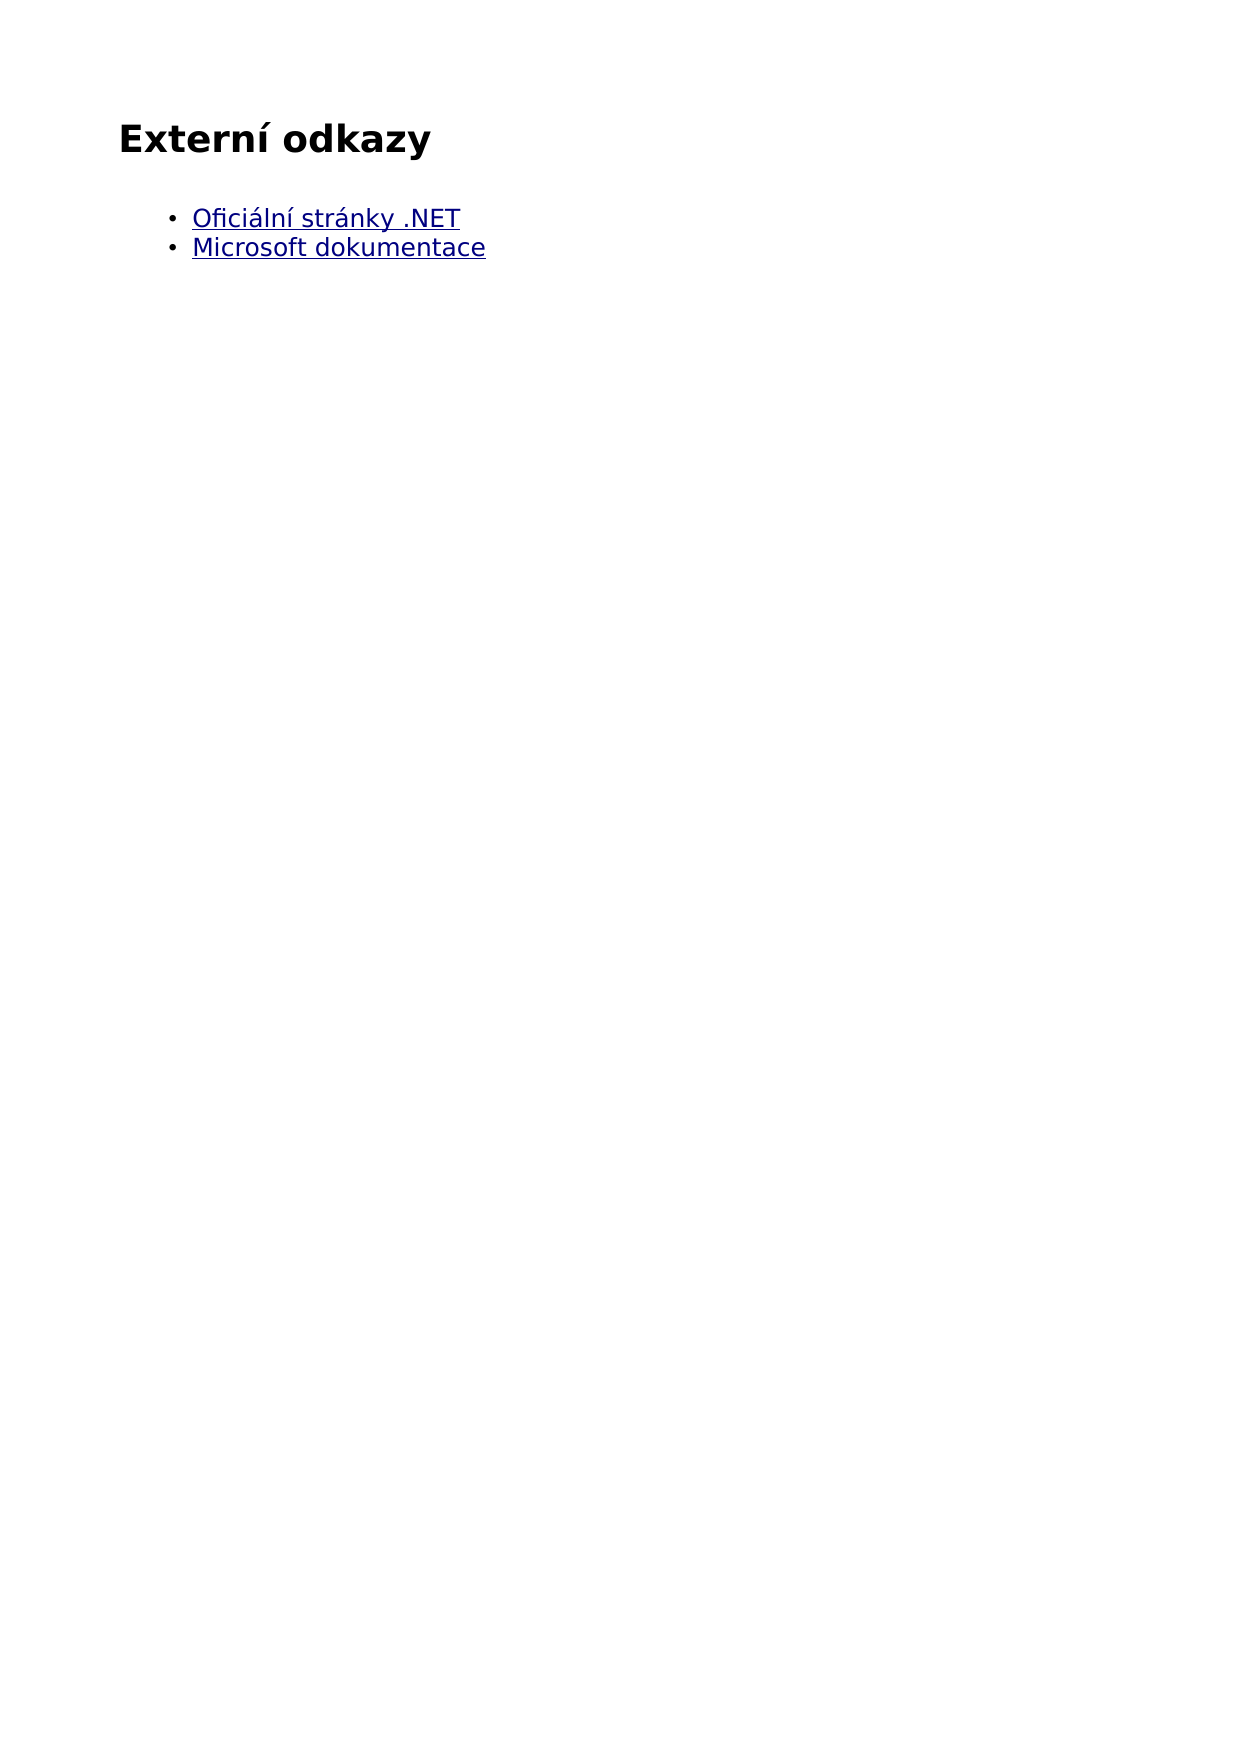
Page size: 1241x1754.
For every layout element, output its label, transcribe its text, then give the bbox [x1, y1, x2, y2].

subtitle Externí odkazy [118, 118, 1122, 162]
list Microsoft dokumentace [177, 233, 1122, 262]
list Oficiální stránky .NET [177, 204, 1122, 233]
